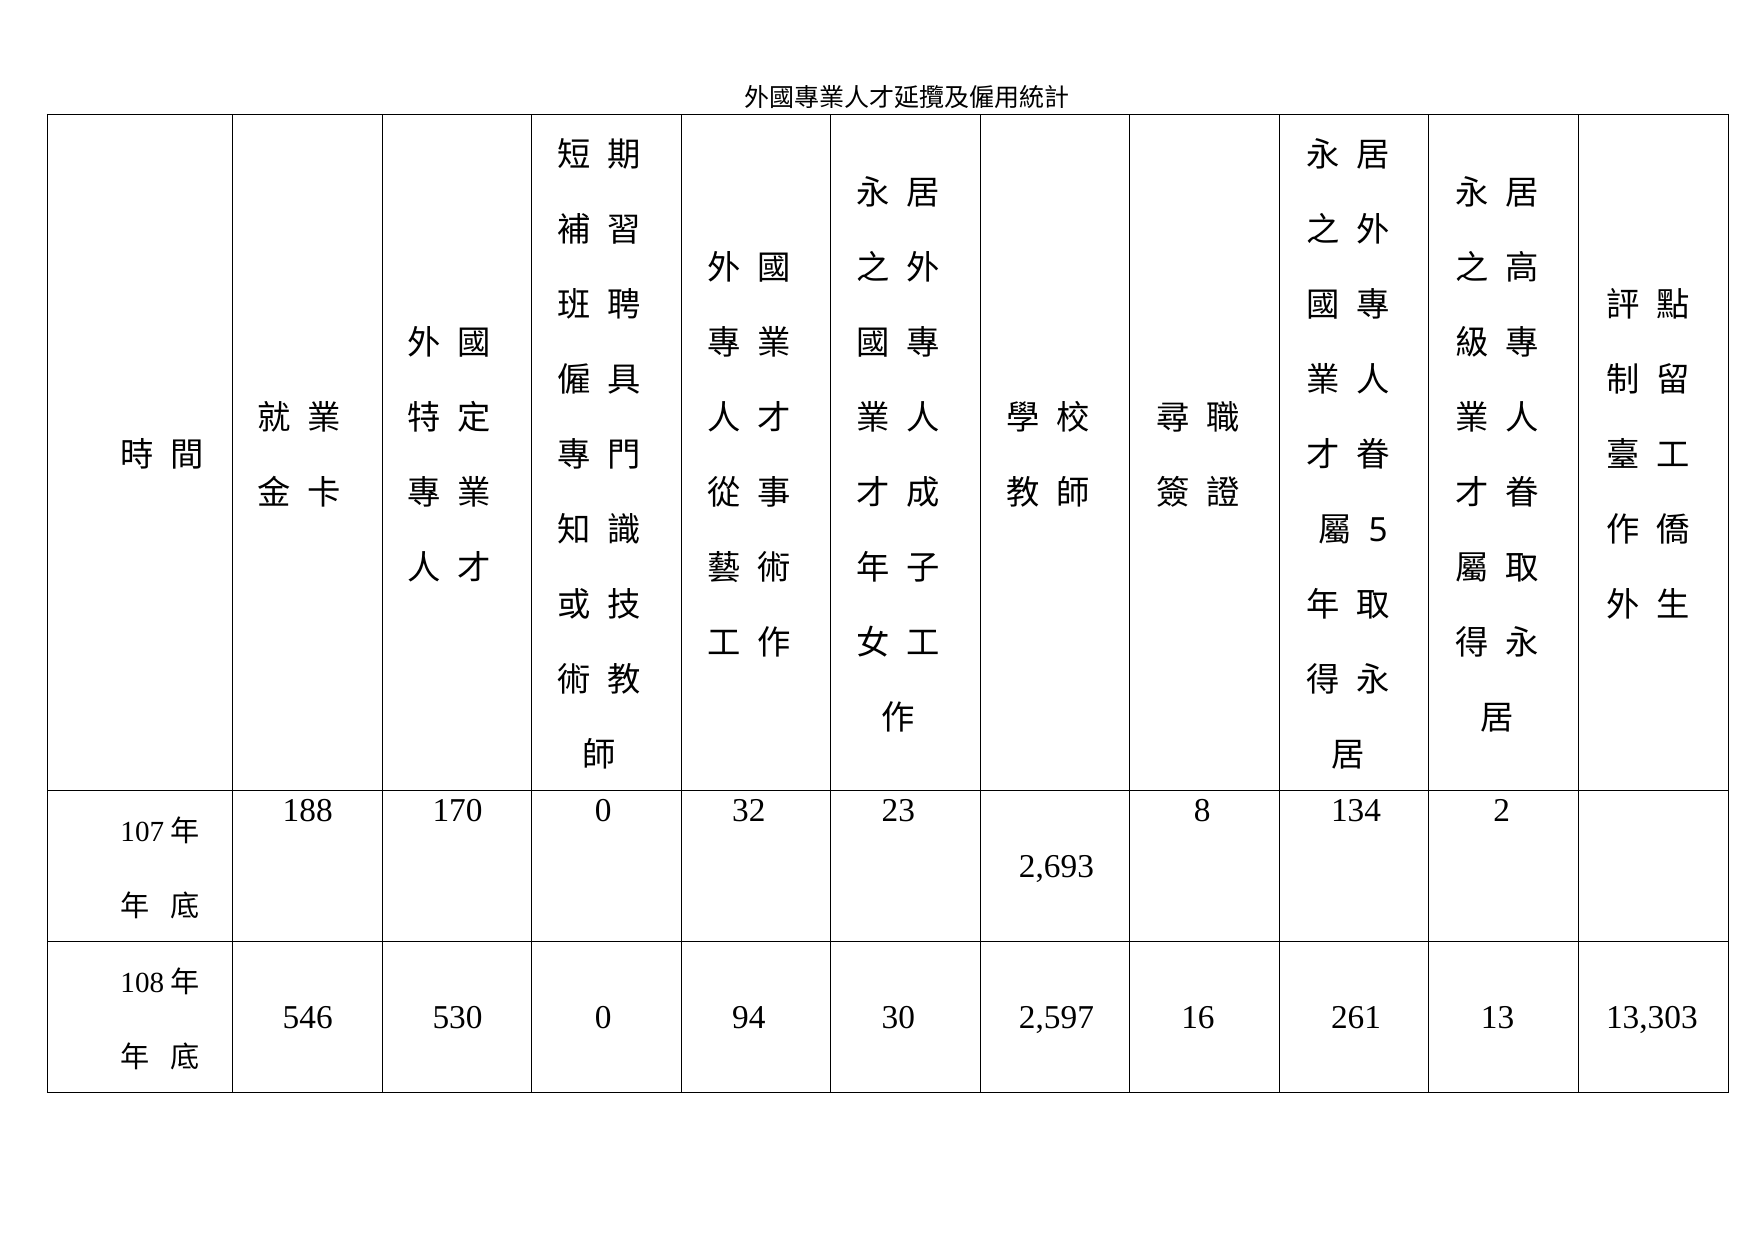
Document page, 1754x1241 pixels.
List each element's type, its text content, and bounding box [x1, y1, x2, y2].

table_cell 13,303 [1579, 942, 1728, 1092]
table_cell 261 [1280, 942, 1428, 1092]
table_cell 0 [532, 791, 681, 941]
table_cell 107年年底 [48, 791, 232, 941]
table_cell 170 [383, 791, 531, 941]
table_header 永居之外國專業人才眷屬5年取得永居 [1280, 115, 1428, 790]
table_cell 2 [1429, 791, 1578, 941]
table_header 時間 [48, 115, 232, 790]
table_header 外國特定專業人才 [383, 115, 531, 790]
table_cell 2,693 [981, 791, 1129, 941]
table_cell 30 [831, 942, 980, 1092]
table_header 短期補習班聘僱具專門知識或技術教師 [532, 115, 681, 790]
table_cell 530 [383, 942, 531, 1092]
table_cell 16 [1130, 942, 1279, 1092]
table_cell 546 [233, 942, 382, 1092]
table_cell 134 [1280, 791, 1428, 941]
table_cell 0 [532, 942, 681, 1092]
table_header 永居之外國專業人才成年子女工作 [831, 115, 980, 790]
table_cell 188 [233, 791, 382, 941]
table_cell 108年年底 [48, 942, 232, 1092]
table_cell 23 [831, 791, 980, 941]
table_header 評點制留臺工作僑外生 [1579, 115, 1728, 790]
table_cell 13 [1429, 942, 1578, 1092]
text 外國專業人才延攬及僱用統計 [119, 76, 1694, 114]
table_cell [1579, 791, 1728, 941]
table_header 學校 教師 [981, 115, 1129, 790]
table_cell 8 [1130, 791, 1279, 941]
table_header 就業 金卡 [233, 115, 382, 790]
table_header 外國專業人才從事藝術工作 [682, 115, 830, 790]
table_header 永居之高級專業人才眷屬取得永居 [1429, 115, 1578, 790]
table_cell 94 [682, 942, 830, 1092]
table_cell 2,597 [981, 942, 1129, 1092]
table_header 尋職 簽證 [1130, 115, 1279, 790]
table_cell 32 [682, 791, 830, 941]
